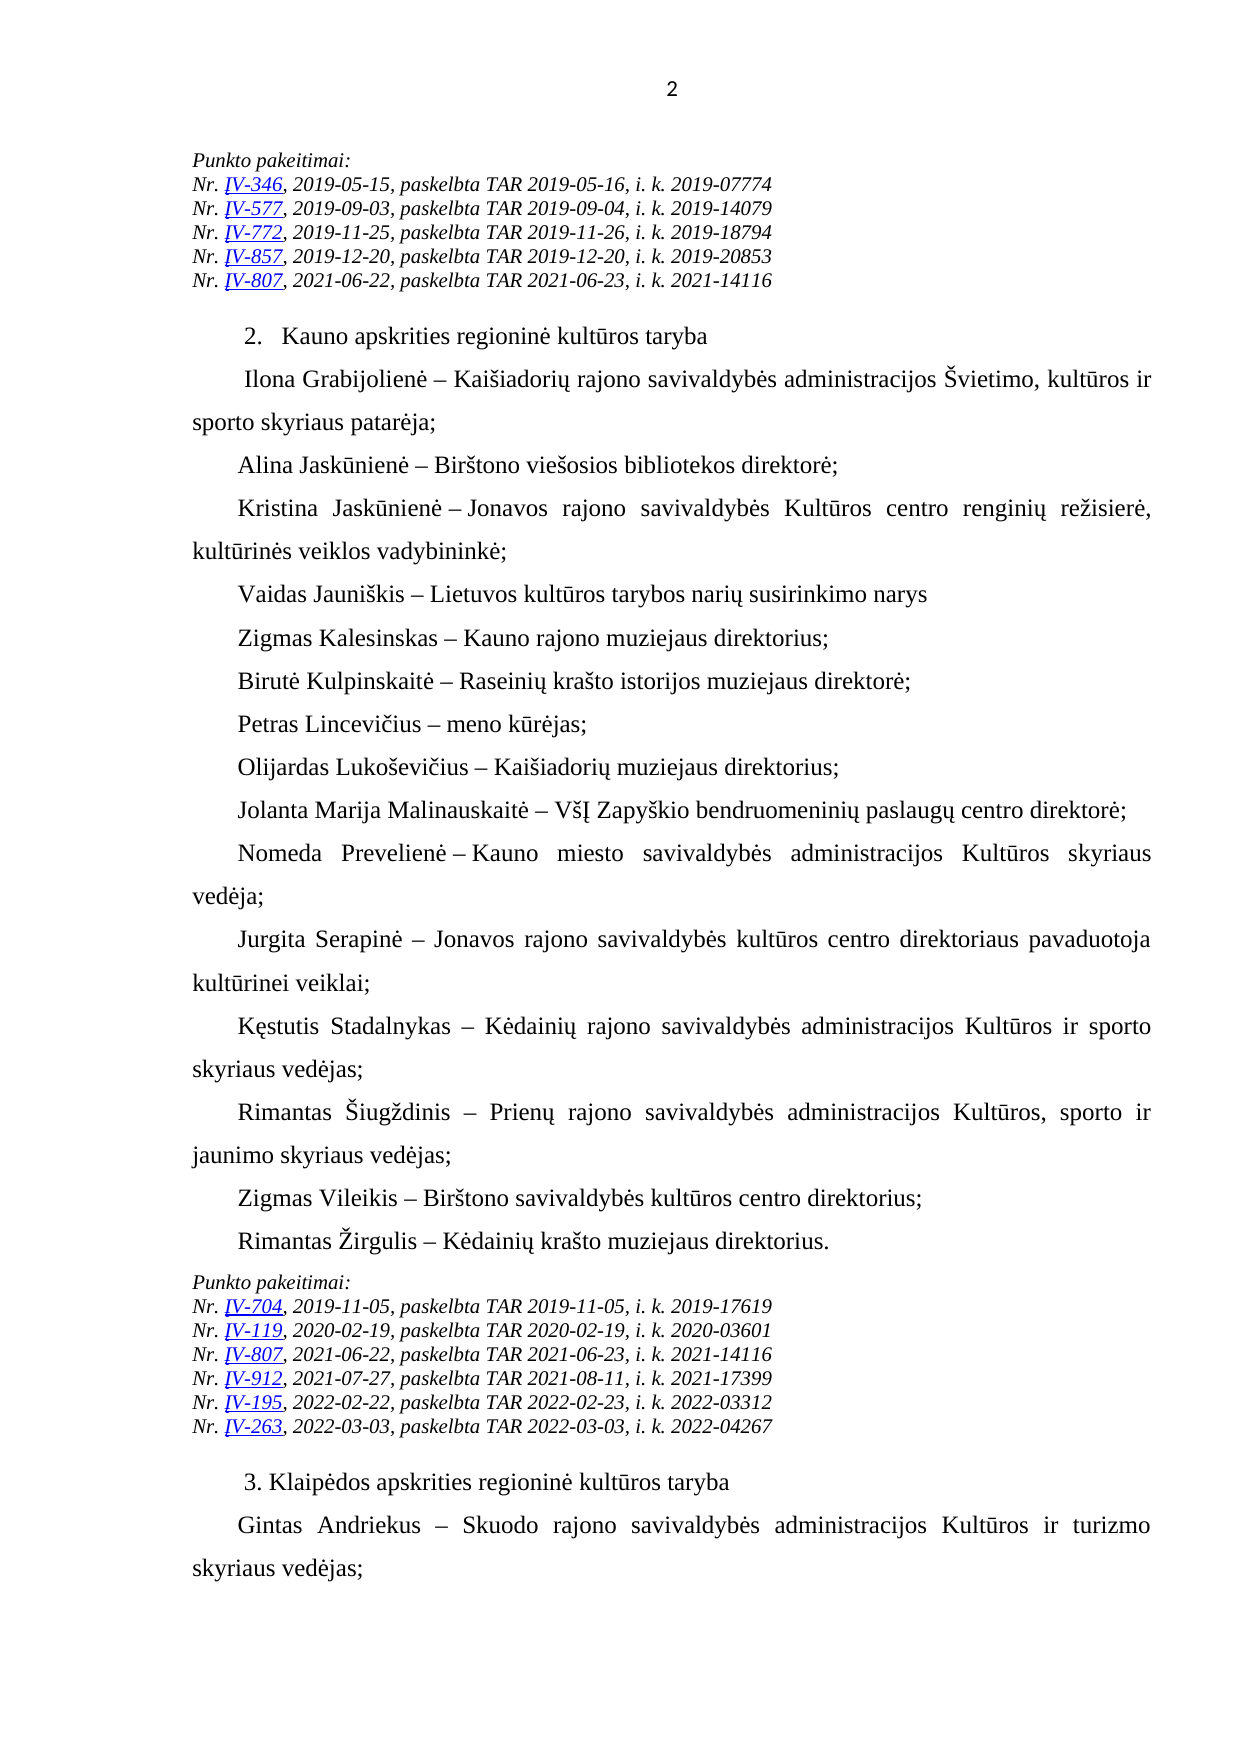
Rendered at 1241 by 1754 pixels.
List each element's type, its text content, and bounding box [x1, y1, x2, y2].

text Alina Jaskūnienė – Birštono viešosios bibliotekos direktorė; [192, 450, 1152, 479]
text Punkto pakeitimai: [192, 148, 1152, 172]
text Ilona Grabijolienė – Kaišiadorių rajono savivaldybės administracijos Švietimo, kultūros ir sporto skyriaus patarėja; [192, 364, 1152, 436]
text Nr. ĮV-772, 2019-11-25, paskelbta TAR 2019-11-26, i. k. 2019-18794 [192, 220, 1152, 244]
text Zigmas Kalesinskas – Kauno rajono muziejaus direktorius; [192, 623, 1152, 651]
text Nr. ĮV-807, 2021-06-22, paskelbta TAR 2021-06-23, i. k. 2021-14116 [192, 1342, 1152, 1366]
text Nr. ĮV-346, 2019-05-15, paskelbta TAR 2019-05-16, i. k. 2019-07774 [192, 172, 1152, 196]
text Nr. ĮV-195, 2022-02-22, paskelbta TAR 2022-02-23, i. k. 2022-03312 [192, 1390, 1152, 1414]
text Nomeda Prevelienė – Kauno miesto savivaldybės administracijos Kultūros skyriaus vedėja; [192, 838, 1152, 910]
text Vaidas Jauniškis – Lietuvos kultūros tarybos narių susirinkimo narys [192, 579, 1152, 608]
text Nr. ĮV-119, 2020-02-19, paskelbta TAR 2020-02-19, i. k. 2020-03601 [192, 1318, 1152, 1342]
text Nr. ĮV-912, 2021-07-27, paskelbta TAR 2021-08-11, i. k. 2021-17399 [192, 1366, 1152, 1390]
text Birutė Kulpinskaitė – Raseinių krašto istorijos muziejaus direktorė; [192, 666, 1152, 694]
text Olijardas Lukoševičius – Kaišiadorių muziejaus direktorius; [192, 752, 1152, 781]
text Nr. ĮV-577, 2019-09-03, paskelbta TAR 2019-09-04, i. k. 2019-14079 [192, 196, 1152, 220]
text Rimantas Žirgulis – Kėdainių krašto muziejaus direktorius. [192, 1226, 1152, 1255]
text Kristina Jaskūnienė – Jonavos rajono savivaldybės Kultūros centro renginių režisierė, kultūrinės veiklos vadybininkė; [192, 493, 1152, 565]
text Punkto pakeitimai: [192, 1269, 1152, 1294]
text Zigmas Vileikis – Birštono savivaldybės kultūros centro direktorius; [192, 1183, 1152, 1212]
text Nr. ĮV-857, 2019-12-20, paskelbta TAR 2019-12-20, i. k. 2019-20853 [192, 244, 1152, 268]
text Nr. ĮV-704, 2019-11-05, paskelbta TAR 2019-11-05, i. k. 2019-17619 [192, 1294, 1152, 1318]
text 3. Klaipėdos apskrities regioninė kultūros taryba [192, 1467, 1152, 1496]
text Jurgita Serapinė – Jonavos rajono savivaldybės kultūros centro direktoriaus pavaduotoja kultūrinei veiklai; [192, 924, 1152, 996]
text Kęstutis Stadalnykas – Kėdainių rajono savivaldybės administracijos Kultūros ir sporto skyriaus vedėjas; [192, 1011, 1152, 1083]
text 2. Kauno apskrities regioninė kultūros taryba [192, 321, 1152, 349]
text Rimantas Šiugždinis – Prienų rajono savivaldybės administracijos Kultūros, sporto ir jaunimo skyriaus vedėjas; [192, 1097, 1152, 1169]
text Jolanta Marija Malinauskaitė – VšĮ Zapyškio bendruomeninių paslaugų centro direktorė; [192, 795, 1152, 824]
text Nr. ĮV-807, 2021-06-22, paskelbta TAR 2021-06-23, i. k. 2021-14116 [192, 268, 1152, 292]
text Petras Lincevičius – meno kūrėjas; [192, 709, 1152, 738]
text Nr. ĮV-263, 2022-03-03, paskelbta TAR 2022-03-03, i. k. 2022-04267 [192, 1414, 1152, 1438]
text Gintas Andriekus – Skuodo rajono savivaldybės administracijos Kultūros ir turizmo skyriaus vedėjas; [192, 1510, 1152, 1582]
